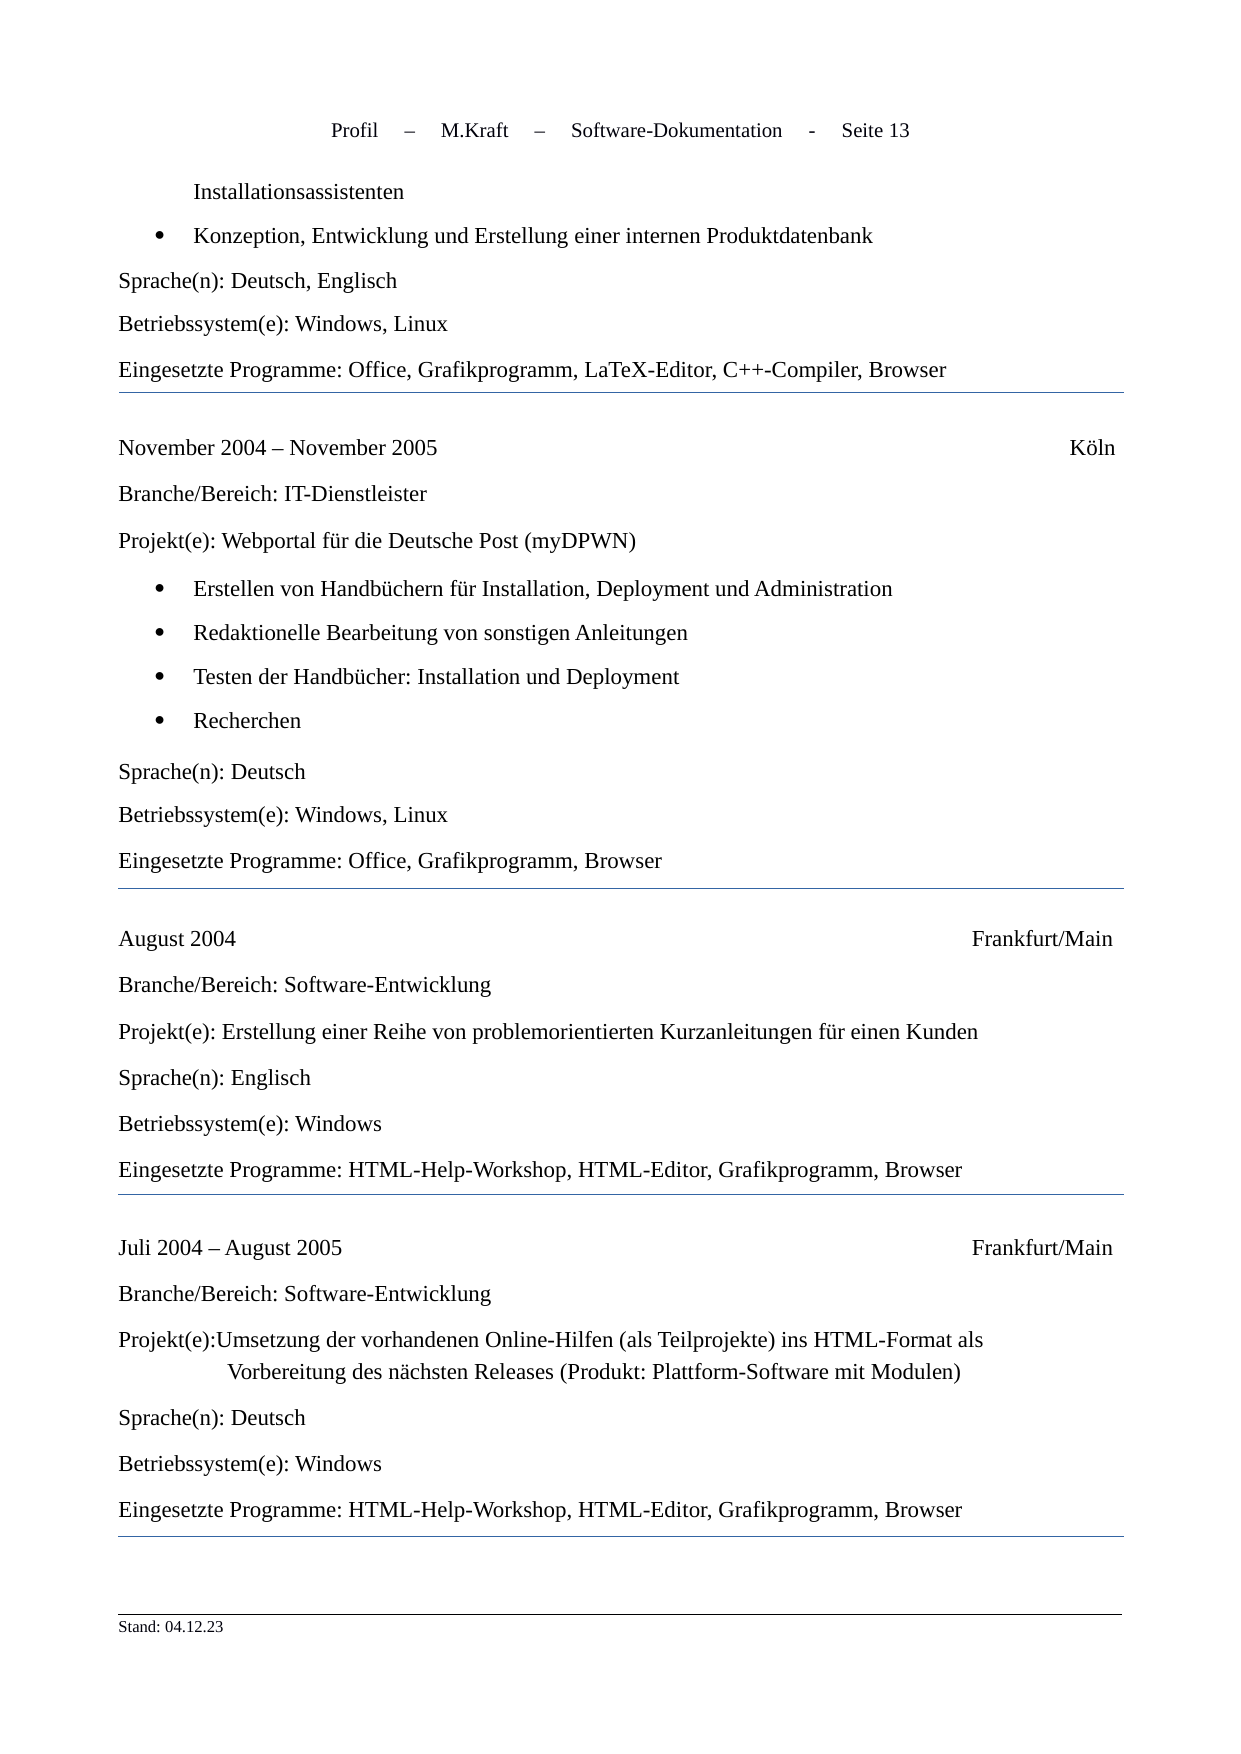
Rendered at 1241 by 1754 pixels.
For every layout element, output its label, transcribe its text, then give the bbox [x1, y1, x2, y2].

text Projekt(e):Umsetzung der vorhandenen Online-Hilfen (als Teilprojekte) ins HTML-Format als Vorbereitung des nächsten Releases (Produkt: Plattform-Software mit Modulen) [118, 1326, 1122, 1384]
list Testen der Handbücher: Installation und Deployment [156, 661, 1122, 690]
list Konzeption, Entwicklung und Erstellung einer internen Produktdatenbank [156, 220, 1122, 249]
list Installationsassistenten [156, 176, 1122, 205]
text Sprache(n): Englisch [118, 1064, 1122, 1090]
text Eingesetzte Programme: HTML-Help-Workshop, HTML-Editor, Grafikprogramm, Browser [118, 1496, 1122, 1523]
text Eingesetzte Programme: Office, Grafikprogramm, Browser [118, 847, 1122, 874]
text August 2004 Frankfurt/Main [118, 925, 1122, 952]
text Betriebssystem(e): Windows [118, 1110, 1122, 1136]
text Juli 2004 – August 2005 Frankfurt/Main [118, 1234, 1122, 1260]
text Betriebssystem(e): Windows, Linux [118, 310, 1122, 337]
text Betriebssystem(e): Windows [118, 1450, 1122, 1477]
text Betriebssystem(e): Windows, Linux [118, 801, 1122, 828]
text November 2004 – November 2005 Köln [118, 434, 1122, 461]
text Projekt(e): Erstellung einer Reihe von problemorientierten Kurzanleitungen für einen Kunden [118, 1018, 1122, 1044]
text Sprache(n): Deutsch, Englisch [118, 267, 1122, 293]
text Branche/Bereich: Software-Entwicklung [118, 1280, 1122, 1307]
text Eingesetzte Programme: Office, Grafikprogramm, LaTeX-Editor, C++-Compiler, Browser [118, 356, 1122, 383]
text Branche/Bereich: Software-Entwicklung [118, 972, 1122, 998]
text Projekt(e): Webportal für die Deutsche Post (myDPWN) [118, 527, 1122, 553]
list Erstellen von Handbüchern für Installation, Deployment und Administration [156, 573, 1122, 602]
list Recherchen [156, 705, 1122, 734]
text Branche/Bereich: IT-Dienstleister [118, 481, 1122, 507]
text Sprache(n): Deutsch [118, 758, 1122, 784]
text Eingesetzte Programme: HTML-Help-Workshop, HTML-Editor, Grafikprogramm, Browser [118, 1156, 1122, 1182]
text Sprache(n): Deutsch [118, 1404, 1122, 1430]
list Redaktionelle Bearbeitung von sonstigen Anleitungen [156, 617, 1122, 646]
